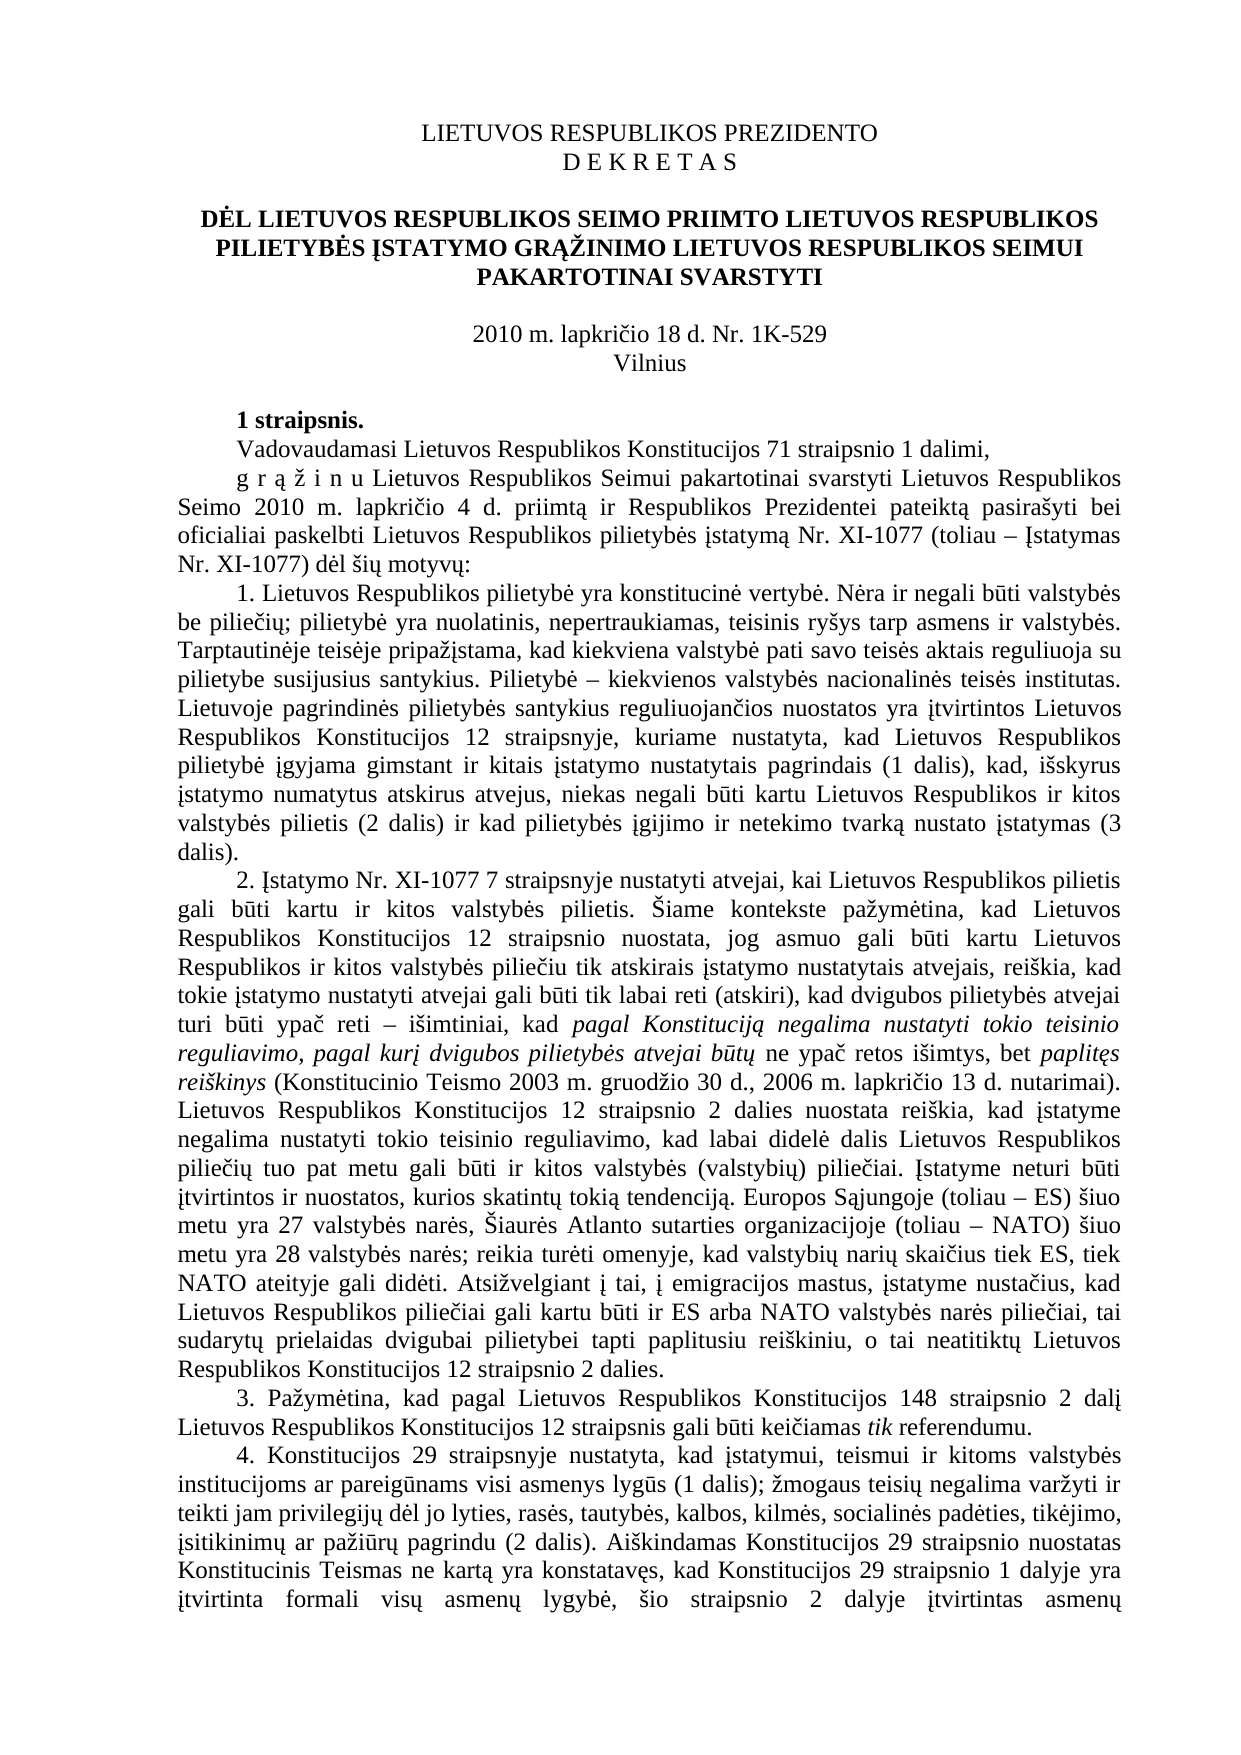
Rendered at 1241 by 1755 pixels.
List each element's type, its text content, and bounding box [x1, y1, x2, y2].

text D E K R E T A S [177, 147, 1122, 176]
text LIETUVOS RESPUBLIKOS PREZIDENTO [177, 118, 1122, 147]
text Vadovaudamasi Lietuvos Respublikos Konstitucijos 71 straipsnio 1 dalimi, [177, 434, 1122, 463]
text 4. Konstitucijos 29 straipsnyje nustatyta, kad įstatymui, teismui ir kitoms valstybės institucijoms ar pareigūnams visi asmenys lygūs (1 dalis); žmogaus teisių negalima varžyti ir teikti jam privilegijų dėl jo lyties, rasės, tautybės, kalbos, kilmės, socialinės padėties, tikėjimo, įsitikinimų ar pažiūrų pagrindu (2 dalis). Aiškindamas Konstitucijos 29 straipsnio nuostatas Konstitucinis Teismas ne kartą yra konstatavęs, kad Konstitucijos 29 straipsnio 1 dalyje yra įtvirtinta formali visų asmenų lygybė, šio straipsnio 2 dalyje įtvirtintas asmenų [177, 1441, 1122, 1613]
text g r ą ž i n u Lietuvos Respublikos Seimui pakartotinai svarstyti Lietuvos Respublikos Seimo 2010 m. lapkričio 4 d. priimtą ir Respublikos Prezidentei pateiktą pasirašyti bei oficialiai paskelbti Lietuvos Respublikos pilietybės įstatymą Nr. XI-1077 (toliau – Įstatymas Nr. XI-1077) dėl šių motyvų: [177, 463, 1122, 578]
text DĖL LIETUVOS RESPUBLIKOS SEIMO PRIIMTO LIETUVOS RESPUBLIKOS PILIETYBĖS ĮSTATYMO GRĄŽINIMO LIETUVOS RESPUBLIKOS SEIMUI PAKARTOTINAI SVARSTYTI [177, 204, 1122, 291]
text 2010 m. lapkričio 18 d. Nr. 1K-529 [177, 319, 1122, 348]
text 2. Įstatymo Nr. XI-1077 7 straipsnyje nustatyti atvejai, kai Lietuvos Respublikos pilietis gali būti kartu ir kitos valstybės pilietis. Šiame kontekste pažymėtina, kad Lietuvos Respublikos Konstitucijos 12 straipsnio nuostata, jog asmuo gali būti kartu Lietuvos Respublikos ir kitos valstybės piliečiu tik atskirais įstatymo nustatytais atvejais, reiškia, kad tokie įstatymo nustatyti atvejai gali būti tik labai reti (atskiri), kad dvigubos pilietybės atvejai turi būti ypač reti – išimtiniai, kad pagal Konstituciją negalima nustatyti tokio teisinio reguliavimo, pagal kurį dvigubos pilietybės atvejai būtų ne ypač retos išimtys, bet paplitęs reiškinys (Konstitucinio Teismo 2003 m. gruodžio 30 d., 2006 m. lapkričio 13 d. nutarimai). Lietuvos Respublikos Konstitucijos 12 straipsnio 2 dalies nuostata reiškia, kad įstatyme negalima nustatyti tokio teisinio reguliavimo, kad labai didelė dalis Lietuvos Respublikos piliečių tuo pat metu gali būti ir kitos valstybės (valstybių) piliečiai. Įstatyme neturi būti įtvirtintos ir nuostatos, kurios skatintų tokią tendenciją. Europos Sąjungoje (toliau – ES) šiuo metu yra 27 valstybės narės, Šiaurės Atlanto sutarties organizacijoje (toliau – NATO) šiuo metu yra 28 valstybės narės; reikia turėti omenyje, kad valstybių narių skaičius tiek ES, tiek NATO ateityje gali didėti. Atsižvelgiant į tai, į emigracijos mastus, įstatyme nustačius, kad Lietuvos Respublikos piliečiai gali kartu būti ir ES arba NATO valstybės narės piliečiai, tai sudarytų prielaidas dvigubai pilietybei tapti paplitusiu reiškiniu, o tai neatitiktų Lietuvos Respublikos Konstitucijos 12 straipsnio 2 dalies. [177, 866, 1122, 1383]
text 3. Pažymėtina, kad pagal Lietuvos Respublikos Konstitucijos 148 straipsnio 2 dalį Lietuvos Respublikos Konstitucijos 12 straipsnis gali būti keičiamas tik referendumu. [177, 1383, 1122, 1441]
text Vilnius [177, 348, 1122, 377]
text 1 straipsnis. [177, 406, 1122, 434]
text 1. Lietuvos Respublikos pilietybė yra konstitucinė vertybė. Nėra ir negali būti valstybės be piliečių; pilietybė yra nuolatinis, nepertraukiamas, teisinis ryšys tarp asmens ir valstybės. Tarptautinėje teisėje pripažįstama, kad kiekviena valstybė pati savo teisės aktais reguliuoja su pilietybe susijusius santykius. Pilietybė – kiekvienos valstybės nacionalinės teisės institutas. Lietuvoje pagrindinės pilietybės santykius reguliuojančios nuostatos yra įtvirtintos Lietuvos Respublikos Konstitucijos 12 straipsnyje, kuriame nustatyta, kad Lietuvos Respublikos pilietybė įgyjama gimstant ir kitais įstatymo nustatytais pagrindais (1 dalis), kad, išskyrus įstatymo numatytus atskirus atvejus, niekas negali būti kartu Lietuvos Respublikos ir kitos valstybės pilietis (2 dalis) ir kad pilietybės įgijimo ir netekimo tvarką nustato įstatymas (3 dalis). [177, 578, 1122, 866]
